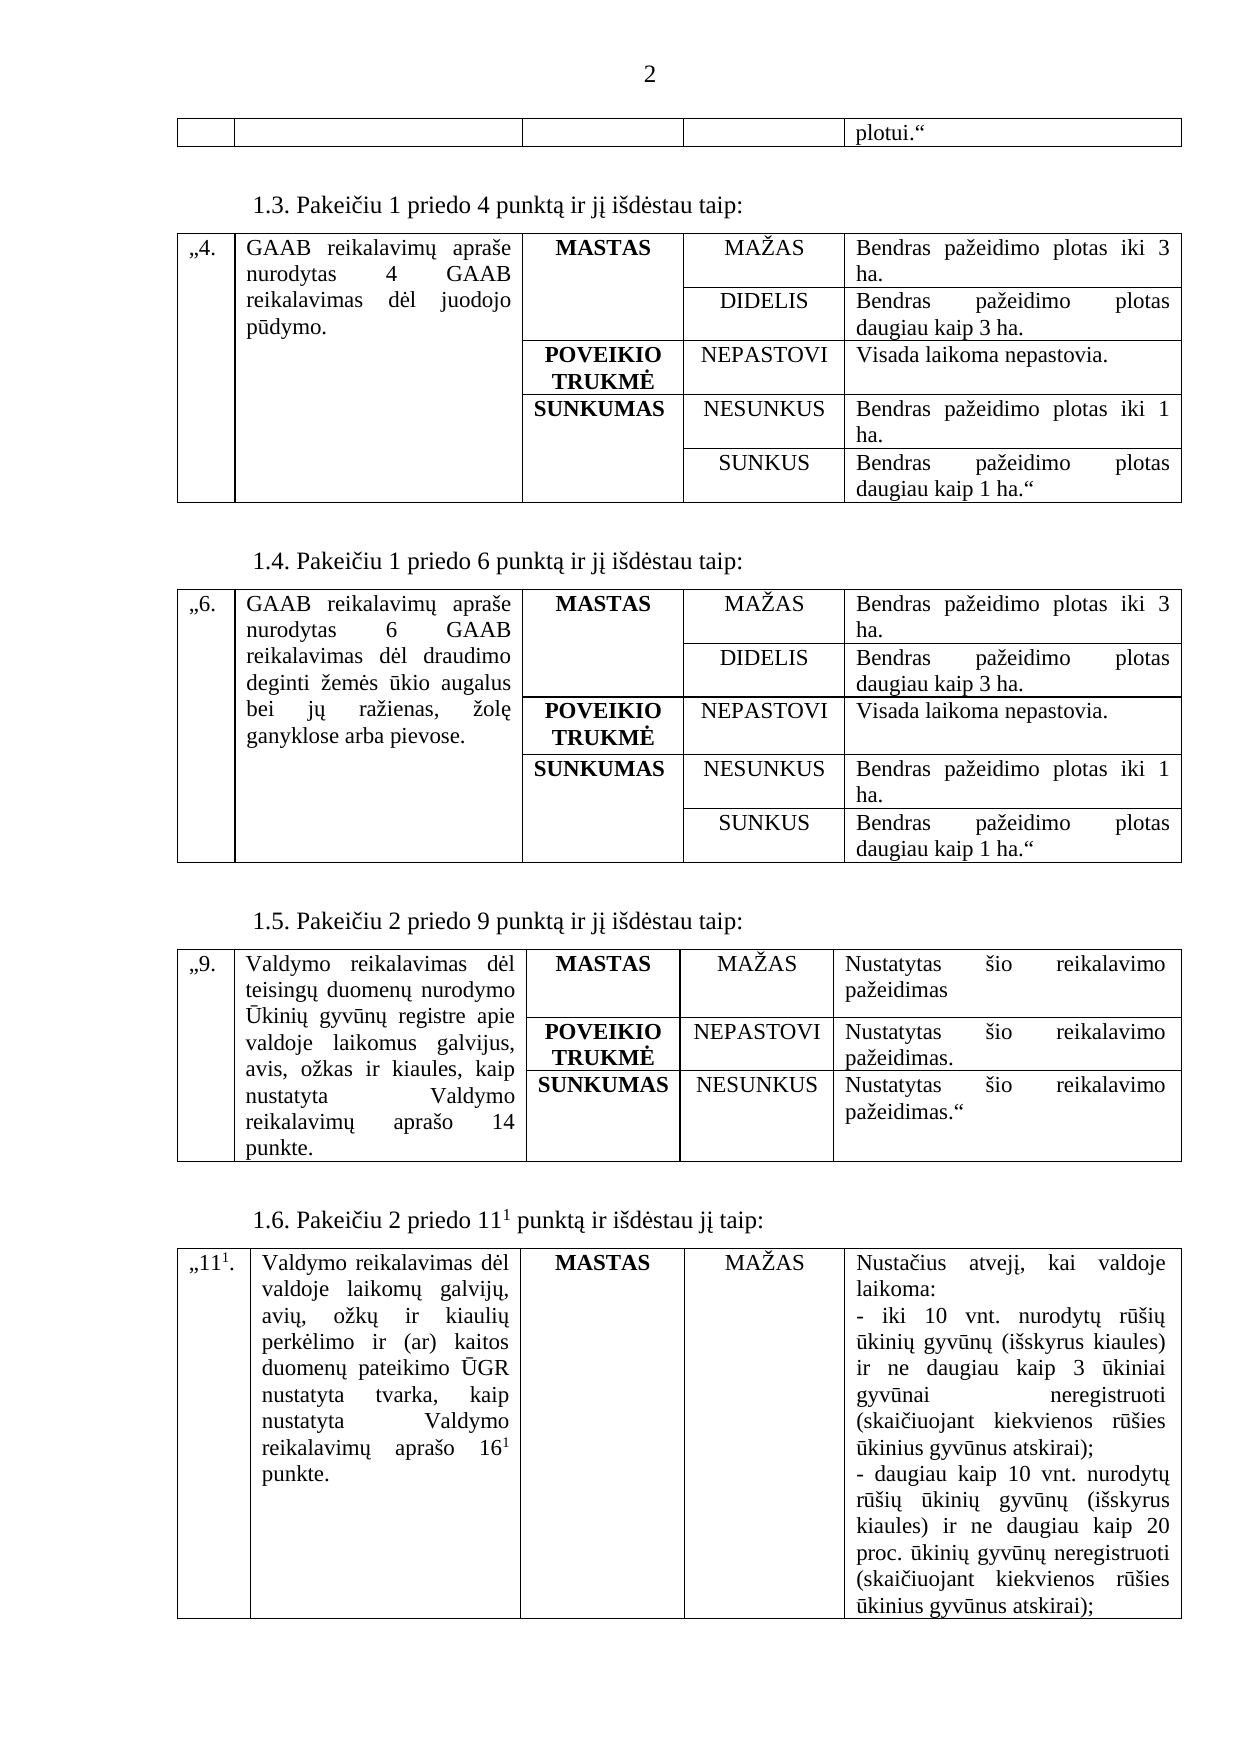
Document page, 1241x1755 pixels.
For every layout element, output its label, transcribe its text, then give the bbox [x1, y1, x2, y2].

table_header [235, 119, 522, 146]
table_header GAAB reikalavimų apraše nurodytas 4 GAAB reikalavimas dėl juodojo pūdymo. [236, 234, 522, 502]
table_header Valdymo reikalavimas dėl teisingų duomenų nurodymo Ūkinių gyvūnų registre apie valdoje laikomus galvijus, avis, ožkas ir kiaules, kaip nustatyta Valdymo reikalavimų aprašo 14 punkte. [235, 950, 526, 1161]
table_cell Nustatytas šio reikalavimo pažeidimas. [834, 1018, 1181, 1070]
table_header MASTAS [521, 1249, 684, 1618]
table_header MAŽAS [685, 1249, 844, 1618]
table_header MAŽAS [684, 234, 844, 287]
table_cell NESUNKUS [684, 395, 844, 448]
table_header „9. [178, 950, 234, 1161]
table_header MASTAS [523, 590, 683, 696]
table_cell Bendras pažeidimo plotas daugiau kaip 3 ha. [845, 644, 1181, 696]
table_cell DIDELIS [684, 644, 844, 696]
table_cell SUNKUMAS [523, 395, 683, 502]
table_cell Bendras pažeidimo plotas daugiau kaip 1 ha.“ [845, 809, 1181, 862]
table_cell POVEIKIO TRUKMĖ [523, 341, 683, 394]
text 1.3. Pakeičiu 1 priedo 4 punktą ir jį išdėstau taip: [252, 190, 1122, 218]
table_cell SUNKUMAS [527, 1071, 679, 1161]
text 1.4. Pakeičiu 1 priedo 6 punktą ir jį išdėstau taip: [252, 546, 1122, 574]
text 1.6. Pakeičiu 2 priedo 111 punktą ir išdėstau jį taip: [252, 1205, 1122, 1234]
table_header MAŽAS [681, 950, 833, 1017]
table_header „4. [178, 234, 234, 502]
table_header Nustačius atvejį, kai valdoje laikoma: - iki 10 vnt. nurodytų rūšių ūkinių gyvūnų (išskyrus kiaules) ir ne daugiau kaip 3 ūkiniai gyvūnai neregistruoti (skaičiuojant kiekvienos rūšies ūkinius gyvūnus atskirai); - daugiau kaip 10 vnt. nurodytų rūšių ūkinių gyvūnų (išskyrus kiaules) ir ne daugiau kaip 20 proc. ūkinių gyvūnų neregistruoti (skaičiuojant kiekvienos rūšies ūkinius gyvūnus atskirai); [845, 1249, 1181, 1618]
table_cell Visada laikoma nepastovia. [845, 698, 1181, 754]
table_header „111. [178, 1249, 250, 1618]
table_cell SUNKUS [684, 449, 844, 502]
text 1.5. Pakeičiu 2 priedo 9 punktą ir jį išdėstau taip: [252, 906, 1122, 934]
table_cell SUNKUMAS [523, 755, 683, 862]
table_header Bendras pažeidimo plotas iki 3 ha. [845, 590, 1181, 643]
table_cell POVEIKIO TRUKMĖ [527, 1018, 679, 1070]
table_cell NEPASTOVI [684, 698, 844, 754]
table_cell NESUNKUS [681, 1071, 833, 1161]
table_cell Bendras pažeidimo plotas daugiau kaip 1 ha.“ [845, 449, 1181, 502]
table_header MASTAS [523, 234, 683, 340]
table_cell [684, 119, 844, 146]
table_cell POVEIKIO TRUKMĖ [523, 698, 683, 754]
table_cell NESUNKUS [684, 755, 844, 808]
table_header Valdymo reikalavimas dėl valdoje laikomų galvijų, avių, ožkų ir kiaulių perkėlimo ir (ar) kaitos duomenų pateikimo ŪGR nustatyta tvarka, kaip nustatyta Valdymo reikalavimų aprašo 161 punkte. [251, 1249, 520, 1618]
table_header Bendras pažeidimo plotas iki 3 ha. [845, 234, 1181, 287]
table_header [178, 119, 234, 146]
table_header Nustatytas šio reikalavimo pažeidimas [834, 950, 1181, 1017]
table_cell plotui.“ [845, 119, 1181, 146]
table_cell Nustatytas šio reikalavimo pažeidimas.“ [834, 1071, 1181, 1161]
table_cell Bendras pažeidimo plotas iki 1 ha. [845, 755, 1181, 808]
table_cell [523, 119, 683, 146]
table_cell Visada laikoma nepastovia. [845, 341, 1181, 394]
table_cell DIDELIS [684, 288, 844, 340]
table_header „6. [178, 590, 234, 862]
table_header GAAB reikalavimų apraše nurodytas 6 GAAB reikalavimas dėl draudimo deginti žemės ūkio augalus bei jų ražienas, žolę ganyklose arba pievose. [236, 590, 522, 862]
table_cell Bendras pažeidimo plotas iki 1 ha. [845, 395, 1181, 448]
table_cell SUNKUS [684, 809, 844, 862]
table_header MASTAS [527, 950, 679, 1017]
table_cell NEPASTOVI [681, 1018, 833, 1070]
table_header MAŽAS [684, 590, 844, 643]
table_cell NEPASTOVI [684, 341, 844, 394]
table_cell Bendras pažeidimo plotas daugiau kaip 3 ha. [845, 288, 1181, 340]
